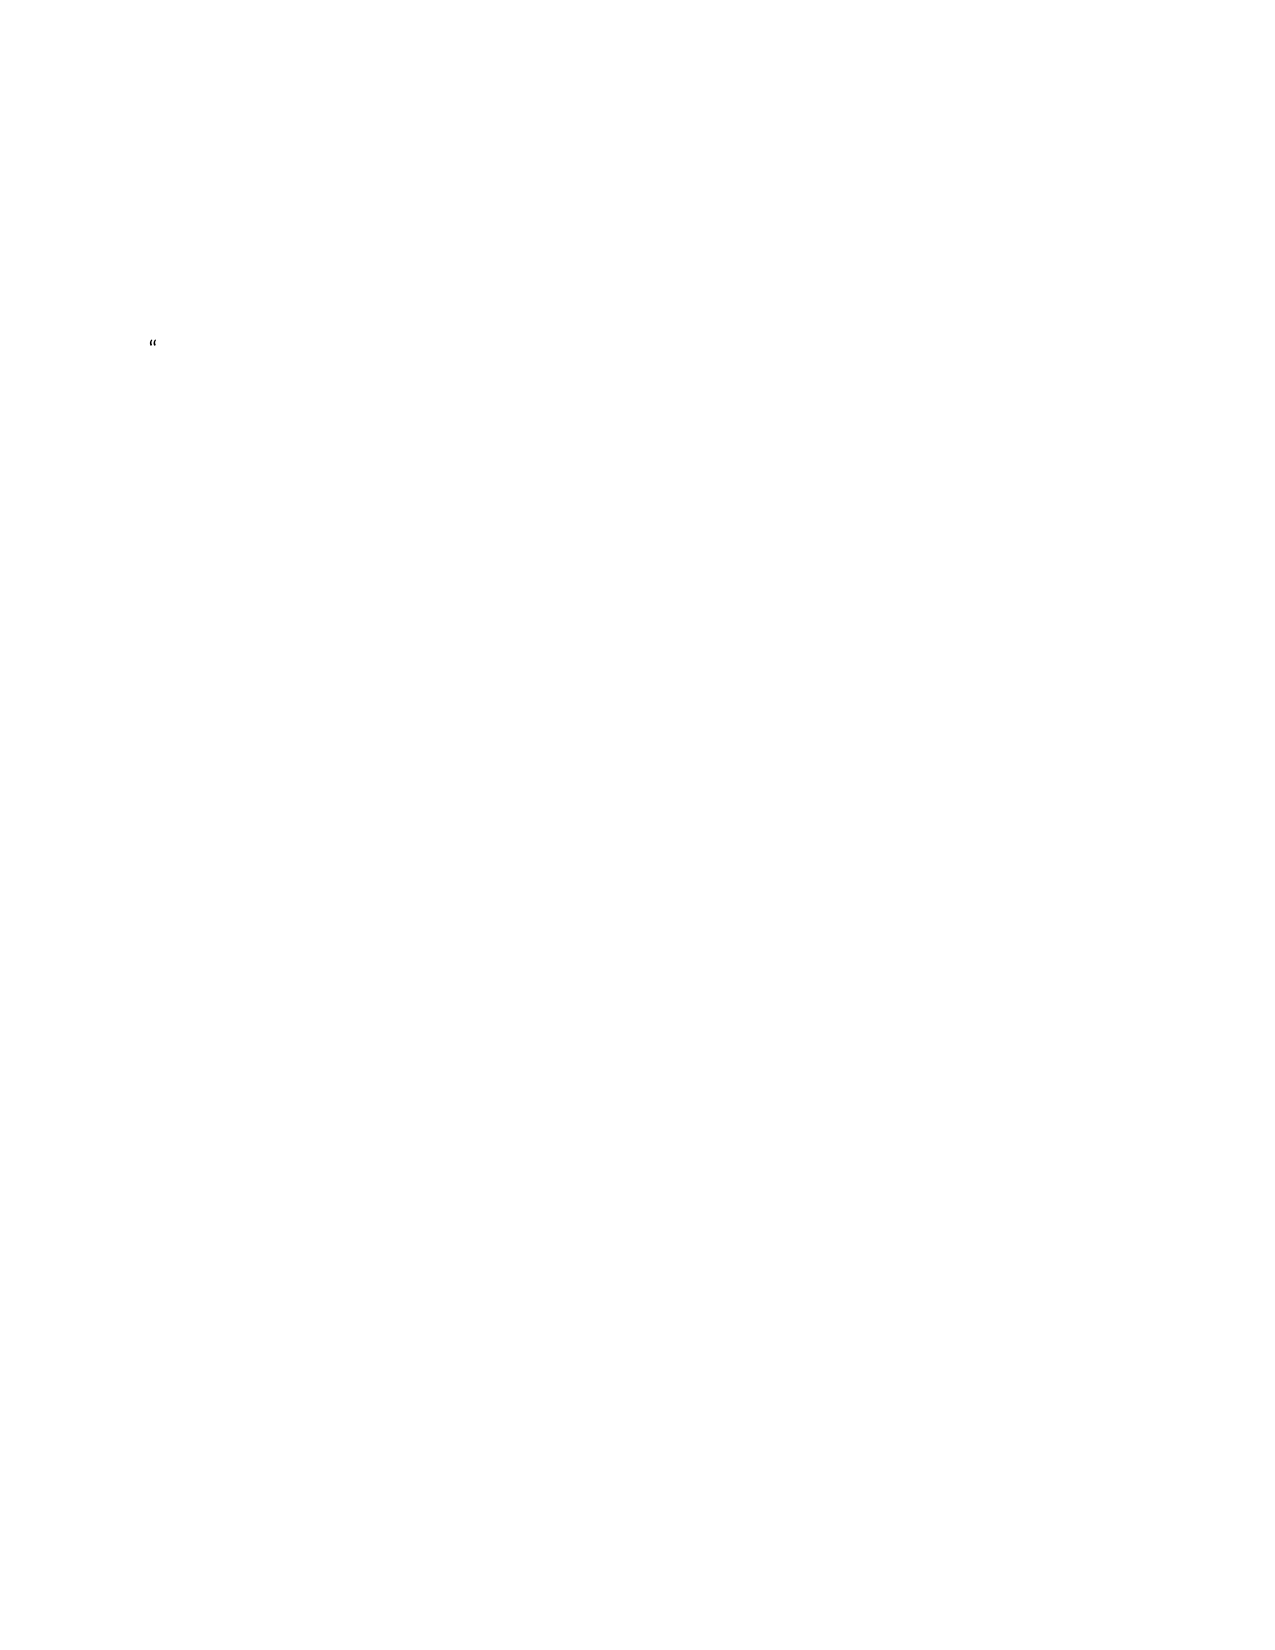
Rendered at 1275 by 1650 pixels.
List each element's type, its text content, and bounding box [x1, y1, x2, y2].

text “ [148, 334, 1127, 362]
